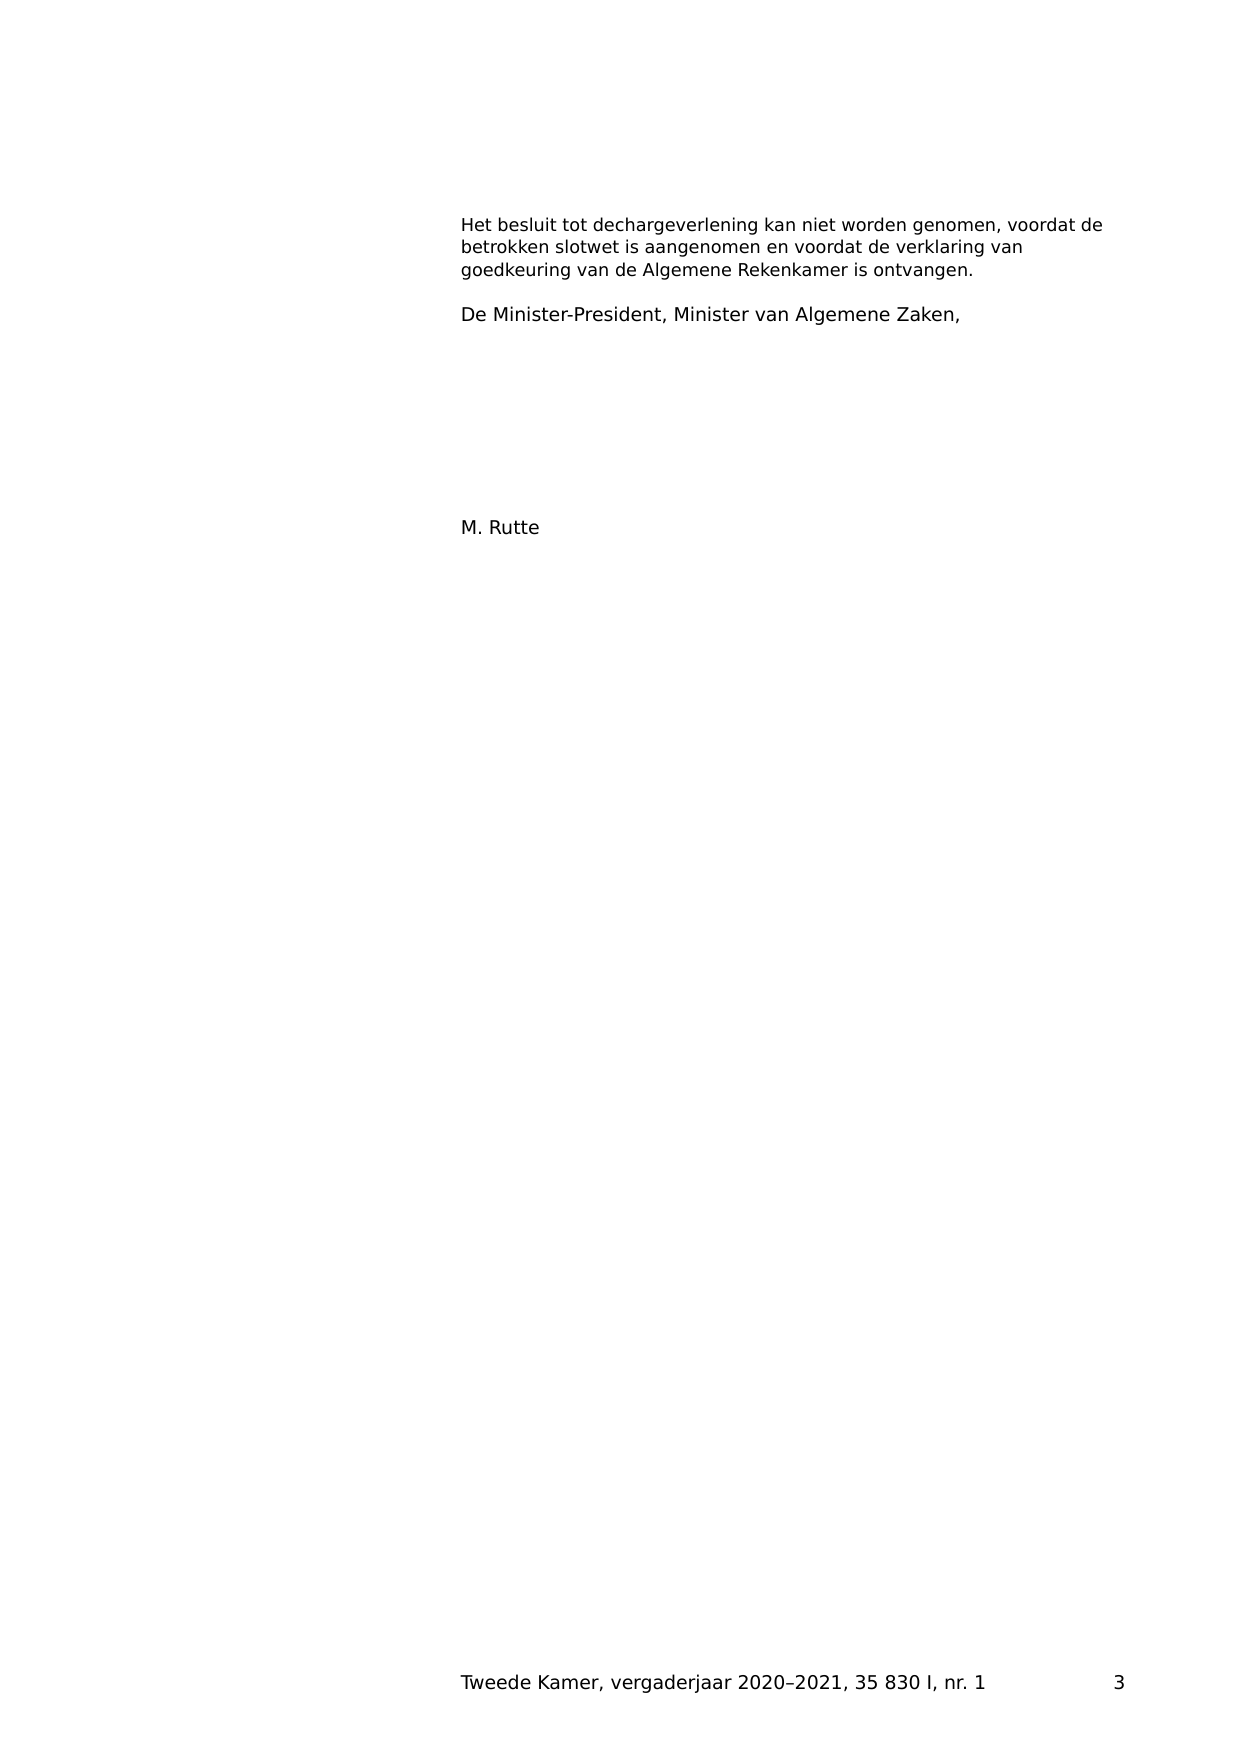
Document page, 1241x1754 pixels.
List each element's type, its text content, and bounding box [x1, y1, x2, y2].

text Het besluit tot dechargeverlening kan niet worden genomen, voordat de betrokken slotwet is aangenomen en voordat de verklaring van goedkeuring van de Algemene Rekenkamer is ontvangen. [461, 213, 1125, 281]
text De Minister-President, Minister van Algemene Zaken, [461, 304, 1125, 326]
text M. Rutte [461, 517, 1125, 539]
